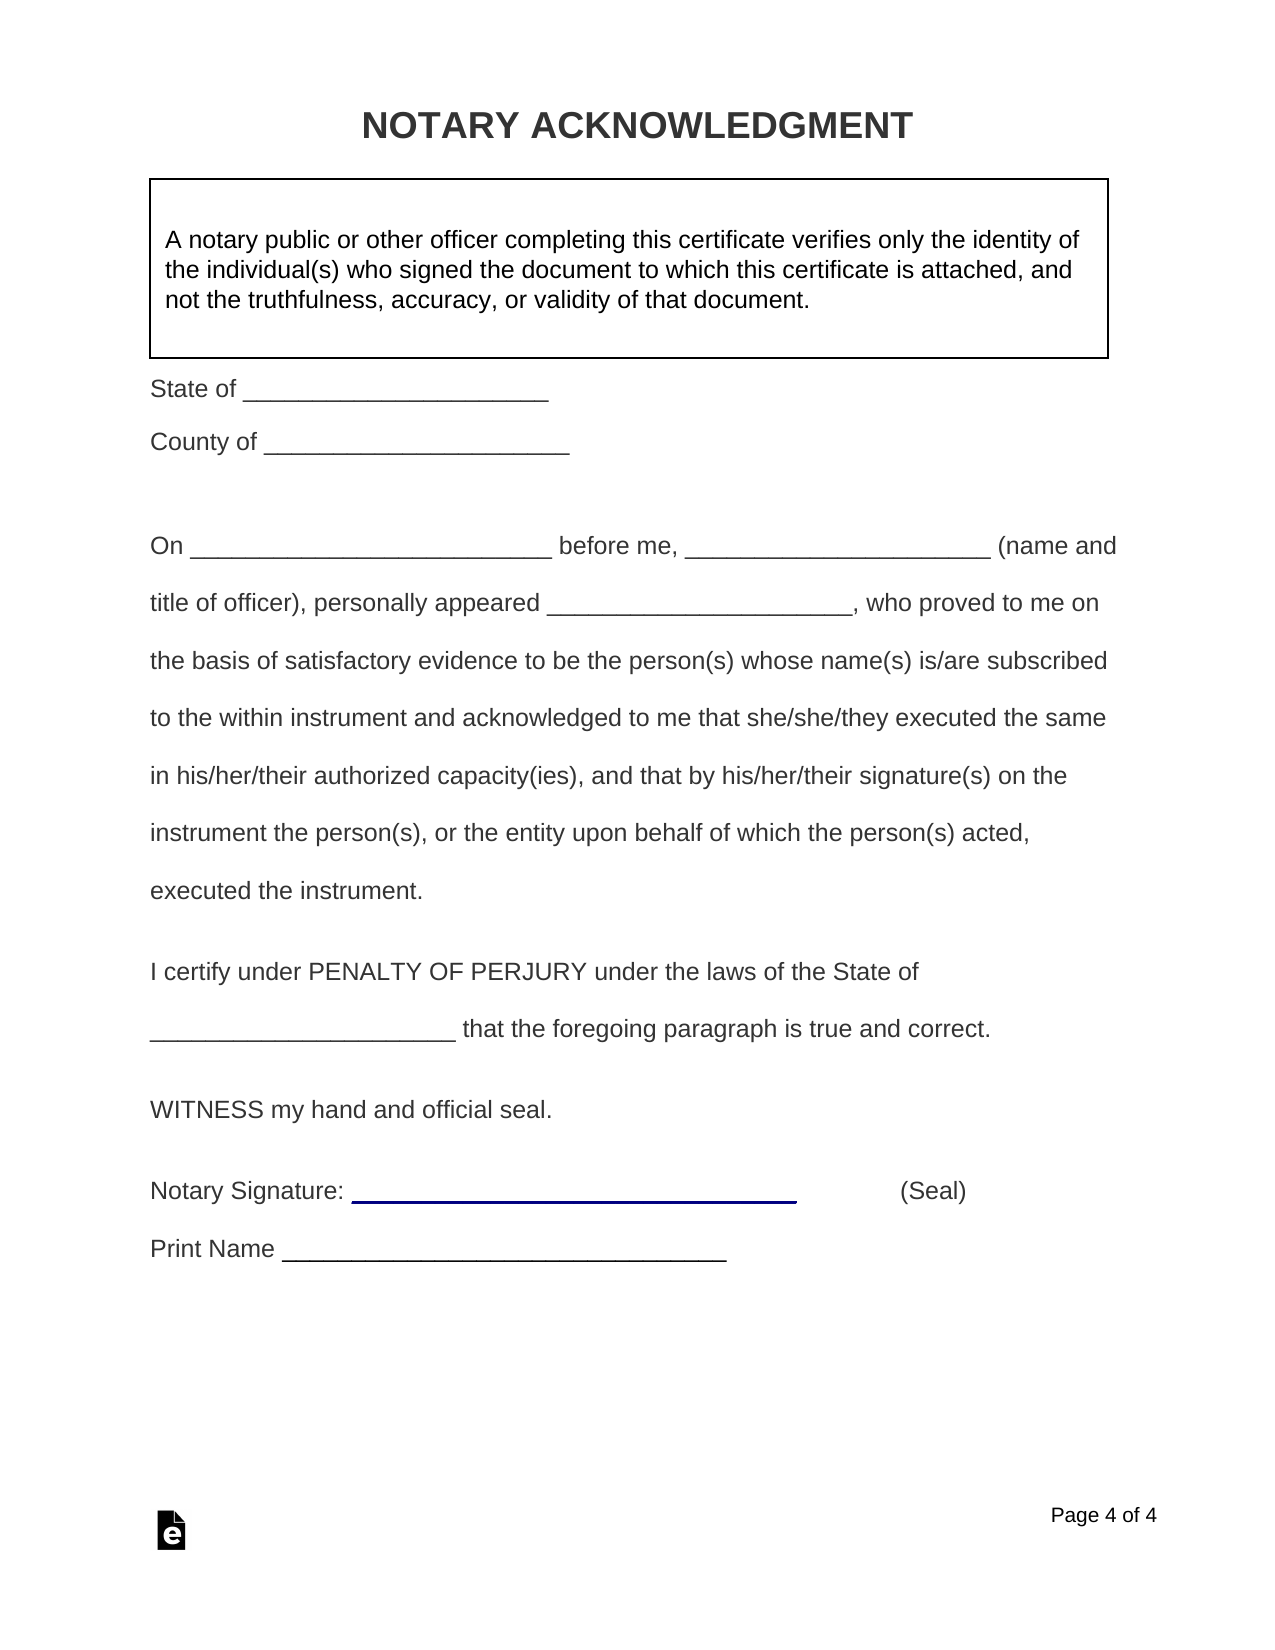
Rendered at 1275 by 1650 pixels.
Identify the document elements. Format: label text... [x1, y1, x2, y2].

text NOTARY ACKNOWLEDGMENT [150, 104, 1125, 147]
text On ______________________­____­­­ before me, ______________________ (name and title of officer), personally appeared ______________________, who proved to me on the basis of satisfactory evidence to be the person(s) whose name(s) is/are subscribed to the within instrument and acknowledged to me that she/she/they executed the same in his/her/their authorized capacity(ies), and that by his/her/their signature(s) on the instrument the person(s), or the entity upon behalf of which the person(s) acted, executed the instrument. [150, 531, 1125, 905]
text Print Name ________________________________ [150, 1234, 1125, 1262]
text State of ______________________ [150, 374, 1125, 403]
text I certify under PENALTY OF PERJURY under the laws of the State of ______________________ that the foregoing paragraph is true and correct. [150, 957, 1125, 1043]
text Notary Signature: ________________________________ (Seal) [150, 1176, 1125, 1205]
text WITNESS my hand and official seal. [150, 1095, 1125, 1124]
text County of ______________________ [150, 427, 1125, 455]
